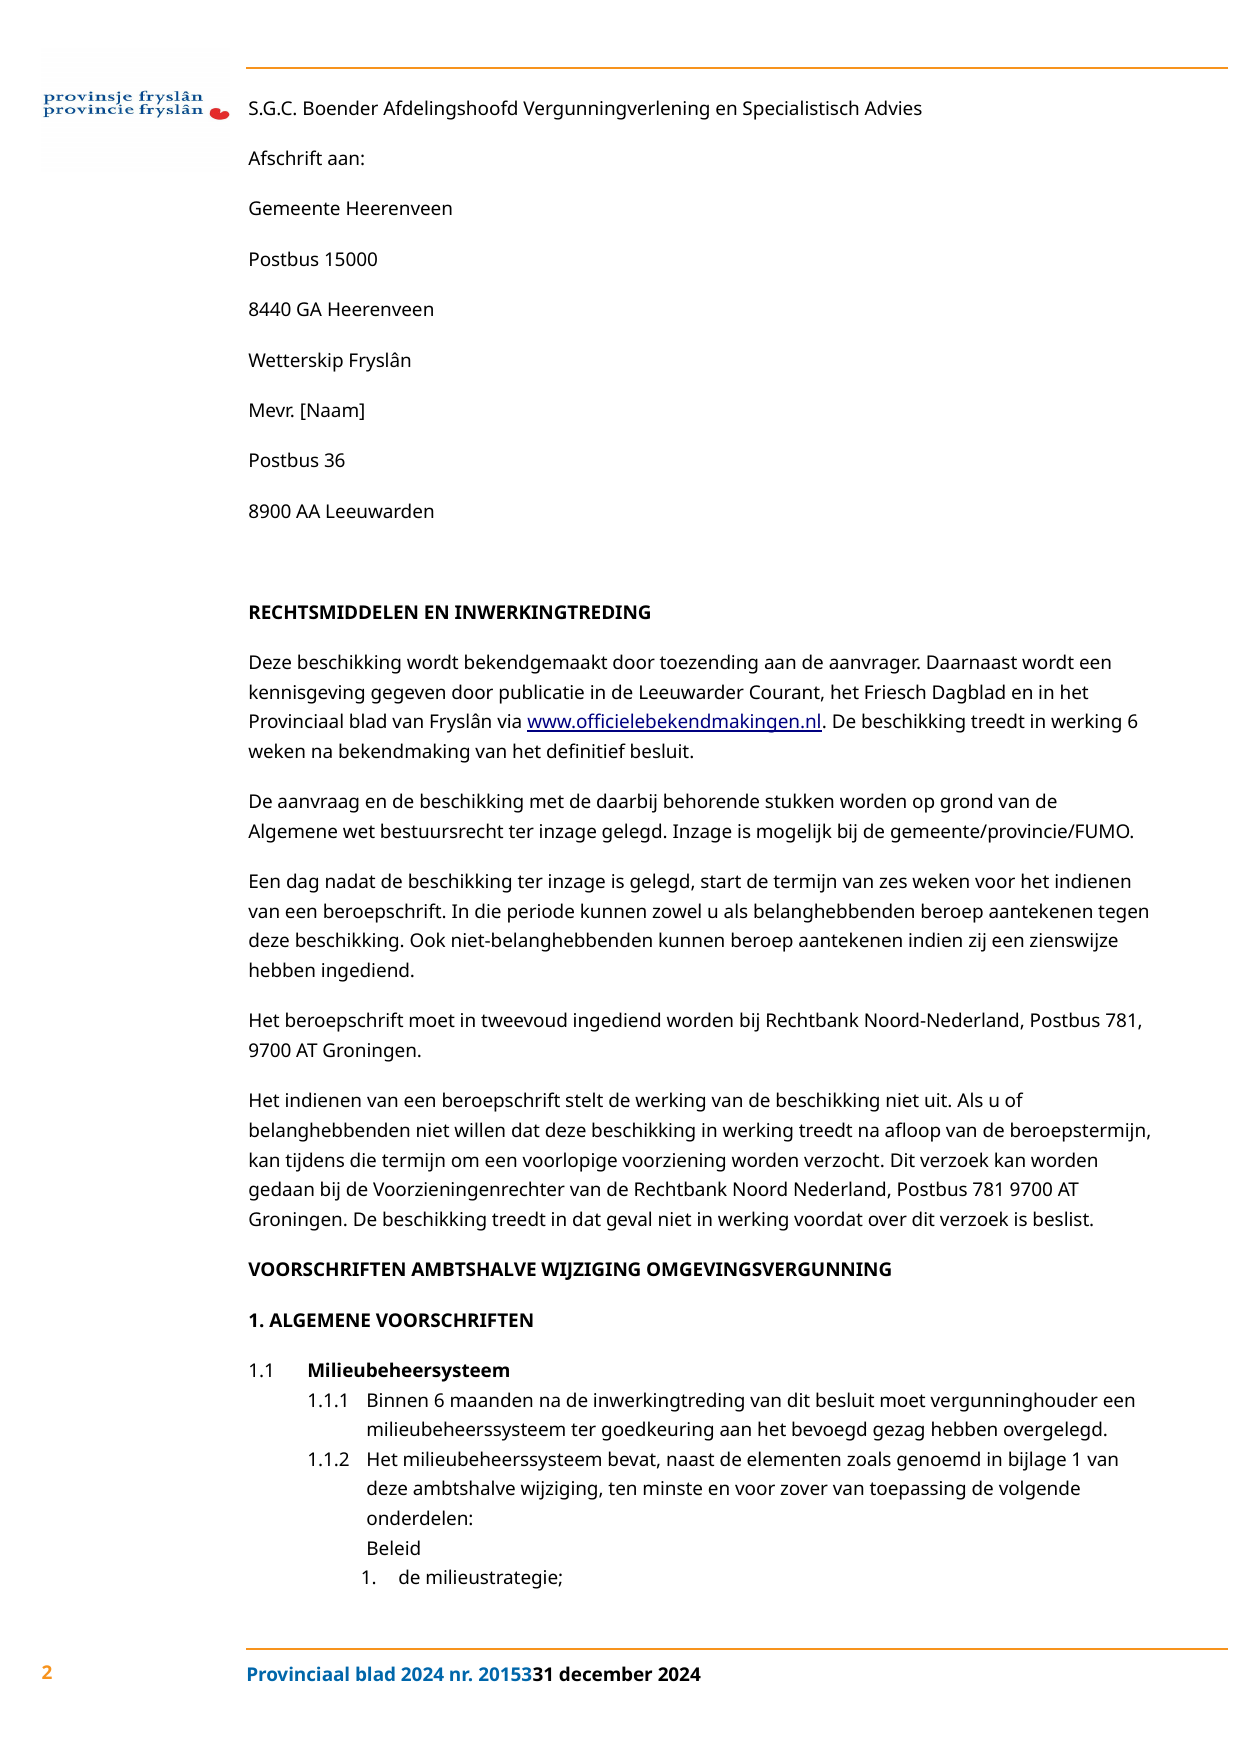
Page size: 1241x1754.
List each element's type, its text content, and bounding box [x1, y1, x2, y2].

list de milieustrategie; [361, 1564, 1152, 1590]
text 1. ALGEMENE VOORSCHRIFTEN [248, 1307, 1152, 1333]
text RECHTSMIDDELEN EN INWERKINGTREDING [248, 599, 1152, 625]
list Het milieubeheerssysteem bevat, naast de elementen zoals genoemd in bijlage 1 van deze ambtshalve wijziging, ten minste en voor zover van toepassing de volgende onderdelen: [307, 1446, 1152, 1531]
text Wetterskip Fryslân [248, 347, 1152, 373]
text Postbus 36 [248, 448, 1152, 473]
text Een dag nadat de beschikking ter inzage is gelegd, start de termijn van zes weken voor het indienen van een beroepschrift. In die periode kunnen zowel u als belanghebbenden beroep aantekenen tegen deze beschikking. Ook niet-belanghebbenden kunnen beroep aantekenen indien zij een zienswijze hebben ingediend. [248, 868, 1152, 983]
text Postbus 15000 [248, 246, 1152, 272]
text Mevr. [Naam] [248, 397, 1152, 423]
picture [41, 47, 231, 172]
list Milieubeheersysteem [248, 1357, 1152, 1383]
text Afschrift aan: [248, 145, 1152, 171]
text De aanvraag en de beschikking met de daarbij behorende stukken worden op grond van de Algemene wet bestuursrecht ter inzage gelegd. Inzage is mogelijk bij de gemeente/provincie/FUMO. [248, 788, 1152, 844]
text S.G.C. Boender Afdelingshoofd Vergunningverlening en Specialistisch Advies [248, 95, 1152, 121]
text 8440 GA Heerenveen [248, 296, 1152, 322]
list Beleid [307, 1535, 1152, 1561]
text 8900 AA Leeuwarden [248, 498, 1152, 524]
text Het indienen van een beroepschrift stelt de werking van de beschikking niet uit. Als u of belanghebbenden niet willen dat deze beschikking in werking treedt na afloop van de beroepstermijn, kan tijdens die termijn om een voorlopige voorziening worden verzocht. Dit verzoek kan worden gedaan bij de Voorzieningenrechter van de Rechtbank Noord Nederland, Postbus 781 9700 AT Groningen. De beschikking treedt in dat geval niet in werking voordat over dit verzoek is beslist. [248, 1088, 1152, 1232]
text Deze beschikking wordt bekendgemaakt door toezending aan de aanvrager. Daarnaast wordt een kennisgeving gegeven door publicatie in de Leeuwarder Courant, het Friesch Dagblad en in het Provinciaal blad van Fryslân via www.officielebekendmakingen.nl. De beschikking treedt in werking 6 weken na bekendmaking van het definitief besluit. [248, 649, 1152, 764]
text Het beroepschrift moet in tweevoud ingediend worden bij Rechtbank Noord-Nederland, Postbus 781, 9700 AT Groningen. [248, 1008, 1152, 1063]
list Binnen 6 maanden na de inwerkingtreding van dit besluit moet vergunninghouder een milieubeheerssysteem ter goedkeuring aan het bevoegd gezag hebben overgelegd. [307, 1387, 1152, 1442]
text VOORSCHRIFTEN AMBTSHALVE WIJZIGING OMGEVINGSVERGUNNING [248, 1256, 1152, 1282]
text Gemeente Heerenveen [248, 196, 1152, 221]
